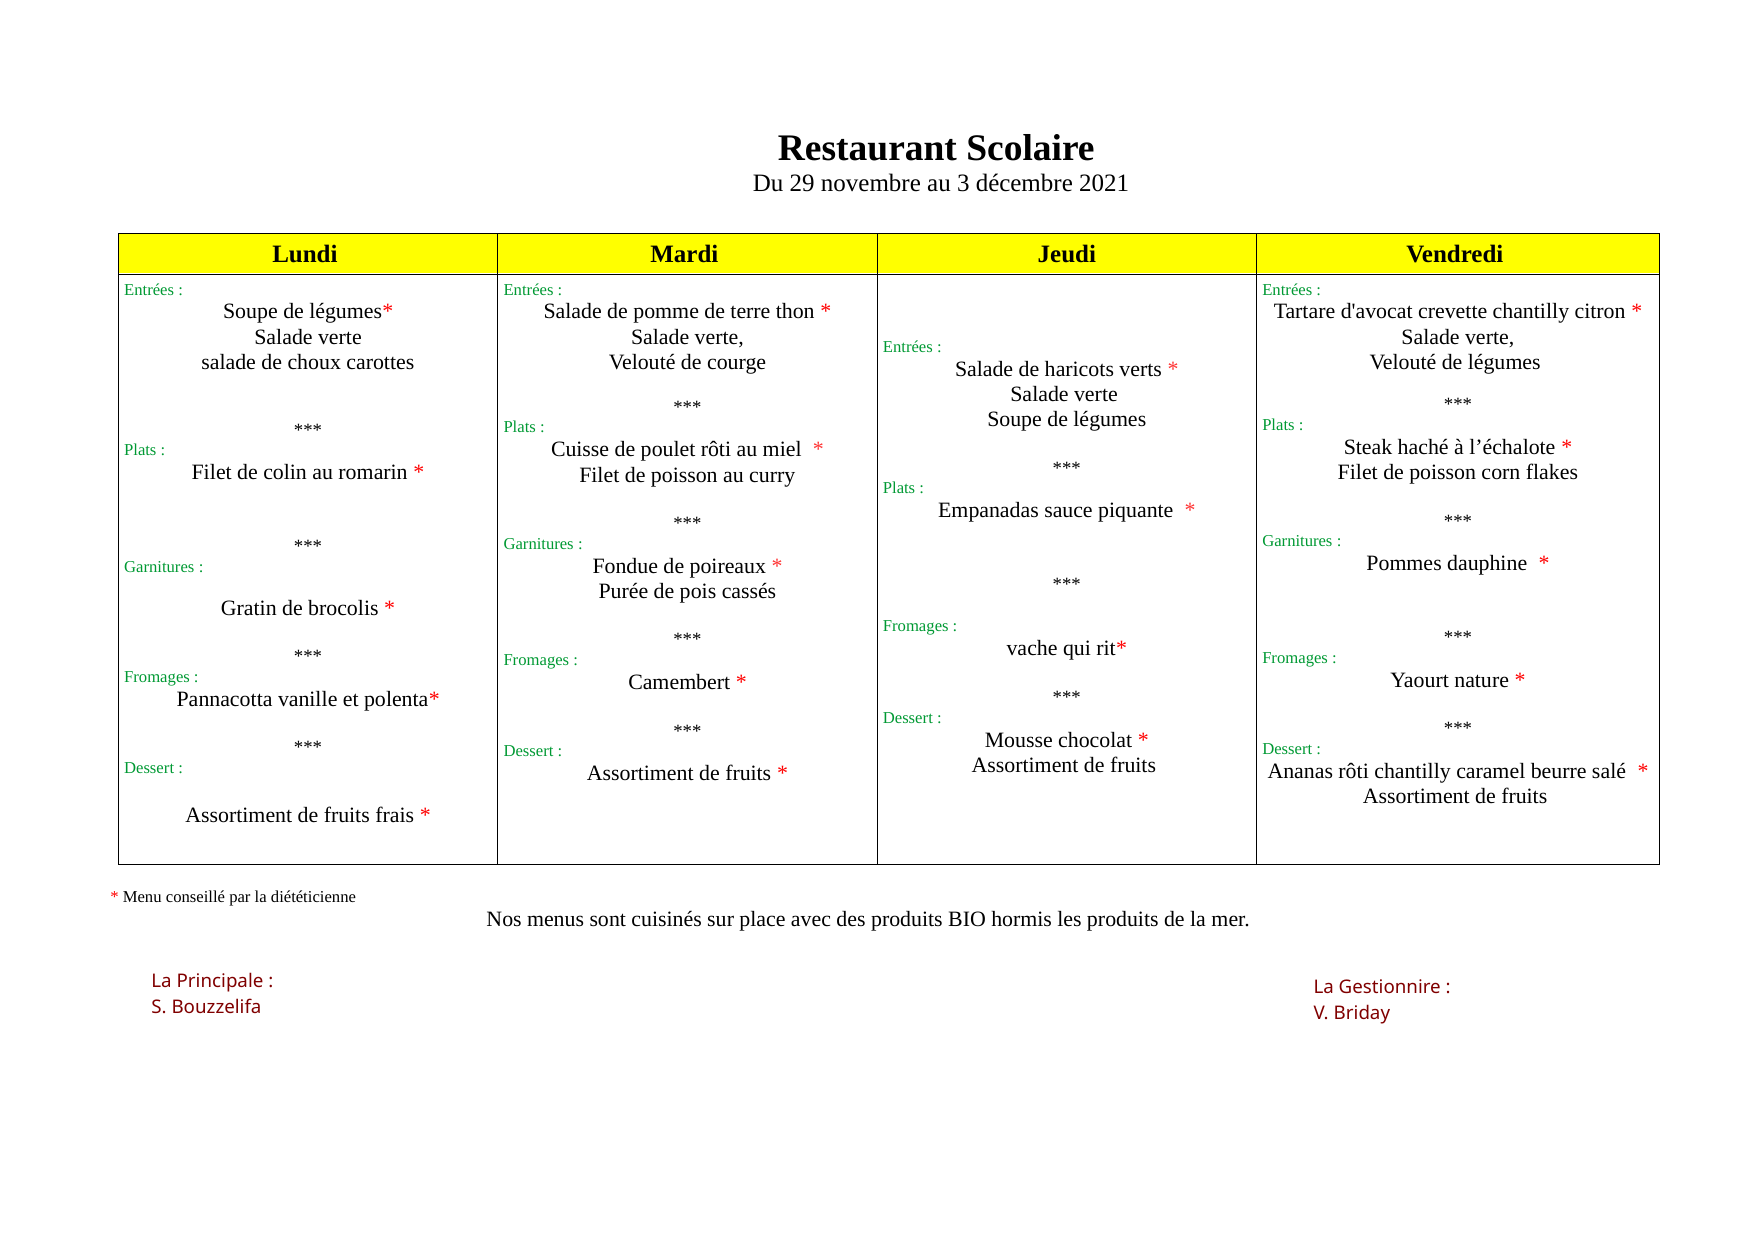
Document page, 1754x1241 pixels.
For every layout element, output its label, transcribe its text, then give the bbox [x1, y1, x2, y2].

table_header Mardi [498, 234, 877, 273]
table_cell Entrées : Tartare d'avocat crevette chantilly citron * Salade verte, Velouté de légumes *** Plats : Steak haché à l’échalote * Filet de poisson corn flakes *** Garnitures : Pommes dauphine * *** Fromages : Yaourt nature * *** Dessert : Ananas rôti chantilly caramel beurre salé * Assortiment de fruits [1257, 275, 1659, 864]
table_header Vendredi [1257, 234, 1659, 273]
table_cell Entrées : Soupe de légumes* Salade verte salade de choux carottes *** Plats : Filet de colin au romarin * *** Garnitures : Gratin de brocolis * *** Fromages : Pannacotta vanille et polenta* *** Dessert : Assortiment de fruits frais * [119, 275, 497, 864]
table_header Lundi [119, 234, 497, 273]
table_cell Entrées : Salade de pomme de terre thon * Salade verte, Velouté de courge *** Plats : Cuisse de poulet rôti au miel * Filet de poisson au curry *** Garnitures : Fondue de poireaux * Purée de pois cassés *** Fromages : Camembert * *** Dessert : Assortiment de fruits * [498, 275, 877, 864]
table_cell Entrées : Salade de haricots verts * Salade verte Soupe de légumes *** Plats : Empanadas sauce piquante * *** Fromages : vache qui rit* *** Dessert : Mousse chocolat * Assortiment de fruits [878, 275, 1256, 864]
table_header Jeudi [878, 234, 1256, 273]
